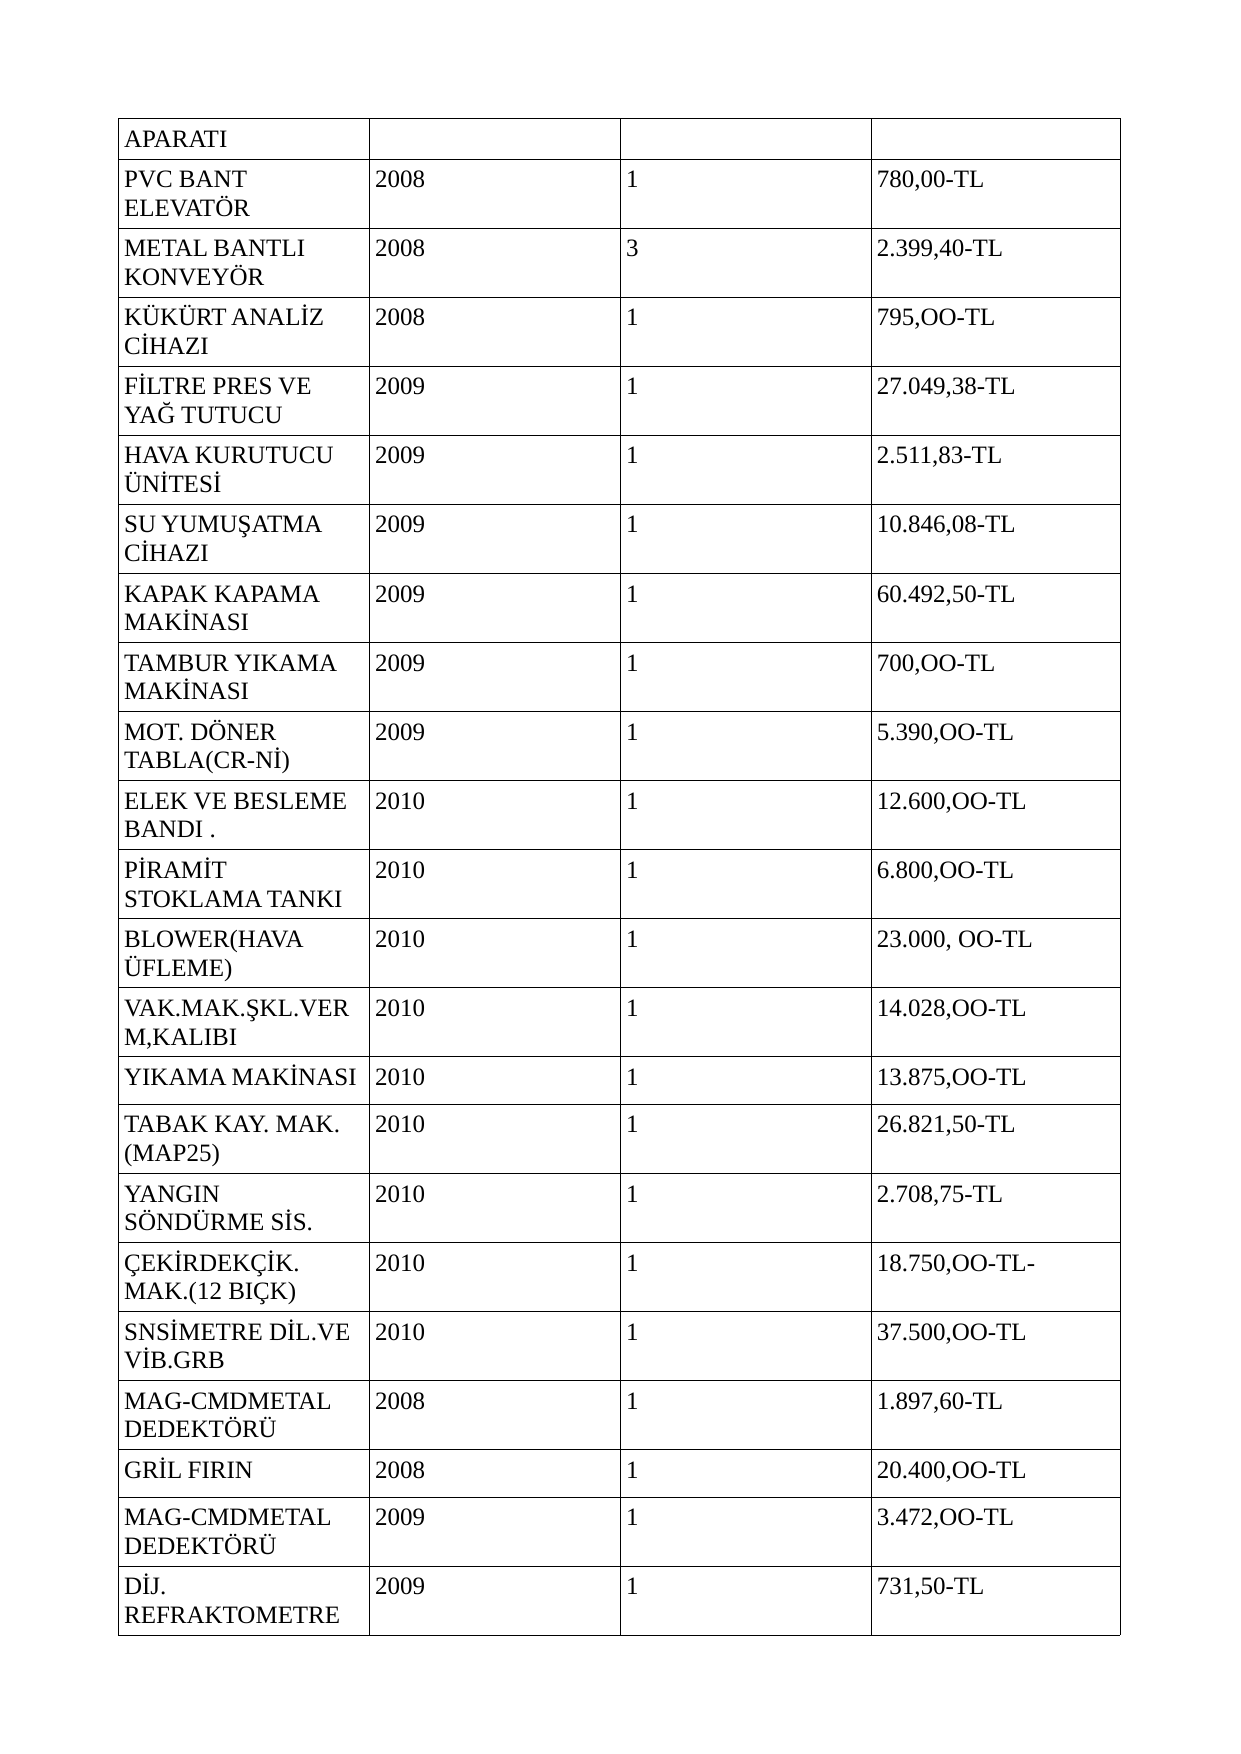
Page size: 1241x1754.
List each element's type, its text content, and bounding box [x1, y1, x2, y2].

table_cell 14.028,OO-TL [872, 988, 1120, 1056]
table_cell 23.000, OO-TL [872, 919, 1120, 987]
table_cell VAK.MAK.ŞKL.VERM,KALIBI [119, 988, 369, 1056]
table_cell BLOWER(HAVA ÜFLEME) [119, 919, 369, 987]
table_cell 2.511,83-TL [872, 436, 1120, 504]
table_cell TAMBUR YIKAMA MAKİNASI [119, 643, 369, 711]
table_cell 1.897,60-TL [872, 1381, 1120, 1449]
table_cell 780,00-TL [872, 160, 1120, 227]
table_cell 1 [621, 850, 871, 918]
table_cell 1 [621, 643, 871, 711]
table_cell 2009 [370, 712, 620, 780]
table_cell 2008 [370, 298, 620, 366]
table_cell 1 [621, 988, 871, 1056]
table_cell 1 [621, 1450, 871, 1497]
table_cell 12.600,OO-TL [872, 781, 1120, 849]
table_cell 1 [621, 298, 871, 366]
table_cell 1 [621, 436, 871, 504]
table_cell APARATI [119, 119, 369, 158]
table_cell 1 [621, 781, 871, 849]
table_cell 6.800,OO-TL [872, 850, 1120, 918]
table_cell PİRAMİT STOKLAMA TANKI [119, 850, 369, 918]
table_cell 3 [621, 229, 871, 297]
table_cell SNSİMETRE DİL.VE VİB.GRB [119, 1312, 369, 1380]
table_cell 2010 [370, 1243, 620, 1311]
table_cell 2.708,75-TL [872, 1174, 1120, 1242]
table_cell ÇEKİRDEKÇİK. MAK.(12 BIÇK) [119, 1243, 369, 1311]
table_cell 700,OO-TL [872, 643, 1120, 711]
table_cell 18.750,OO-TL- [872, 1243, 1120, 1311]
table_cell YANGIN SÖNDÜRME SİS. [119, 1174, 369, 1242]
table_cell ELEK VE BESLEME BANDI . [119, 781, 369, 849]
table_cell 1 [621, 919, 871, 987]
table_cell 795,OO-TL [872, 298, 1120, 366]
table_cell 1 [621, 505, 871, 573]
table_cell 2009 [370, 1498, 620, 1566]
table_cell 2008 [370, 1381, 620, 1449]
table_cell DİJ. REFRAKTOMETRE [119, 1567, 369, 1635]
table_cell 1 [621, 367, 871, 435]
table_cell 2008 [370, 229, 620, 297]
table_cell 1 [621, 1174, 871, 1242]
table_cell GRİL FIRIN [119, 1450, 369, 1497]
table_cell 2009 [370, 367, 620, 435]
table_cell 1 [621, 1381, 871, 1449]
table_cell MOT. DÖNER TABLA(CR-Nİ) [119, 712, 369, 780]
table_cell 1 [621, 1105, 871, 1173]
table_cell HAVA KURUTUCU ÜNİTESİ [119, 436, 369, 504]
table_cell 1 [621, 574, 871, 642]
table_cell 1 [621, 1498, 871, 1566]
table_cell 26.821,50-TL [872, 1105, 1120, 1173]
table_cell 13.875,OO-TL [872, 1057, 1120, 1104]
table_cell 2.399,40-TL [872, 229, 1120, 297]
table_cell 10.846,08-TL [872, 505, 1120, 573]
table_cell 60.492,50-TL [872, 574, 1120, 642]
table_cell 1 [621, 1567, 871, 1635]
table_cell 27.049,38-TL [872, 367, 1120, 435]
table_cell TABAK KAY. MAK.(MAP25) [119, 1105, 369, 1173]
table_cell MAG-CMDMETAL DEDEKTÖRÜ [119, 1381, 369, 1449]
table_cell [872, 119, 1120, 158]
table_cell 2010 [370, 1174, 620, 1242]
table_cell [370, 119, 620, 158]
table_cell 2009 [370, 505, 620, 573]
table_cell 1 [621, 1243, 871, 1311]
table_cell SU YUMUŞATMA CİHAZI [119, 505, 369, 573]
table_cell 2010 [370, 781, 620, 849]
table_cell 2010 [370, 988, 620, 1056]
table_cell 20.400,OO-TL [872, 1450, 1120, 1497]
table_cell 1 [621, 712, 871, 780]
table_cell 37.500,OO-TL [872, 1312, 1120, 1380]
table_cell 2010 [370, 850, 620, 918]
table_cell KÜKÜRT ANALİZ CİHAZI [119, 298, 369, 366]
table_cell 731,50-TL [872, 1567, 1120, 1635]
table_cell FİLTRE PRES VE YAĞ TUTUCU [119, 367, 369, 435]
table_cell METAL BANTLI KONVEYÖR [119, 229, 369, 297]
table_cell KAPAK KAPAMA MAKİNASI [119, 574, 369, 642]
table_cell 2009 [370, 574, 620, 642]
table_cell 2009 [370, 1567, 620, 1635]
table_cell 1 [621, 1312, 871, 1380]
table_cell 2009 [370, 436, 620, 504]
table_cell 1 [621, 1057, 871, 1104]
table_cell 2010 [370, 1057, 620, 1104]
table_cell MAG-CMDMETAL DEDEKTÖRÜ [119, 1498, 369, 1566]
table_cell 3.472,OO-TL [872, 1498, 1120, 1566]
table_cell YIKAMA MAKİNASI [119, 1057, 369, 1104]
table_cell 2010 [370, 1312, 620, 1380]
table_cell [621, 119, 871, 158]
table_cell 2010 [370, 1105, 620, 1173]
table_cell 2008 [370, 160, 620, 227]
table_cell PVC BANT ELEVATÖR [119, 160, 369, 227]
table_cell 5.390,OO-TL [872, 712, 1120, 780]
table_cell 2008 [370, 1450, 620, 1497]
table_cell 2010 [370, 919, 620, 987]
table_cell 2009 [370, 643, 620, 711]
table_cell 1 [621, 160, 871, 227]
